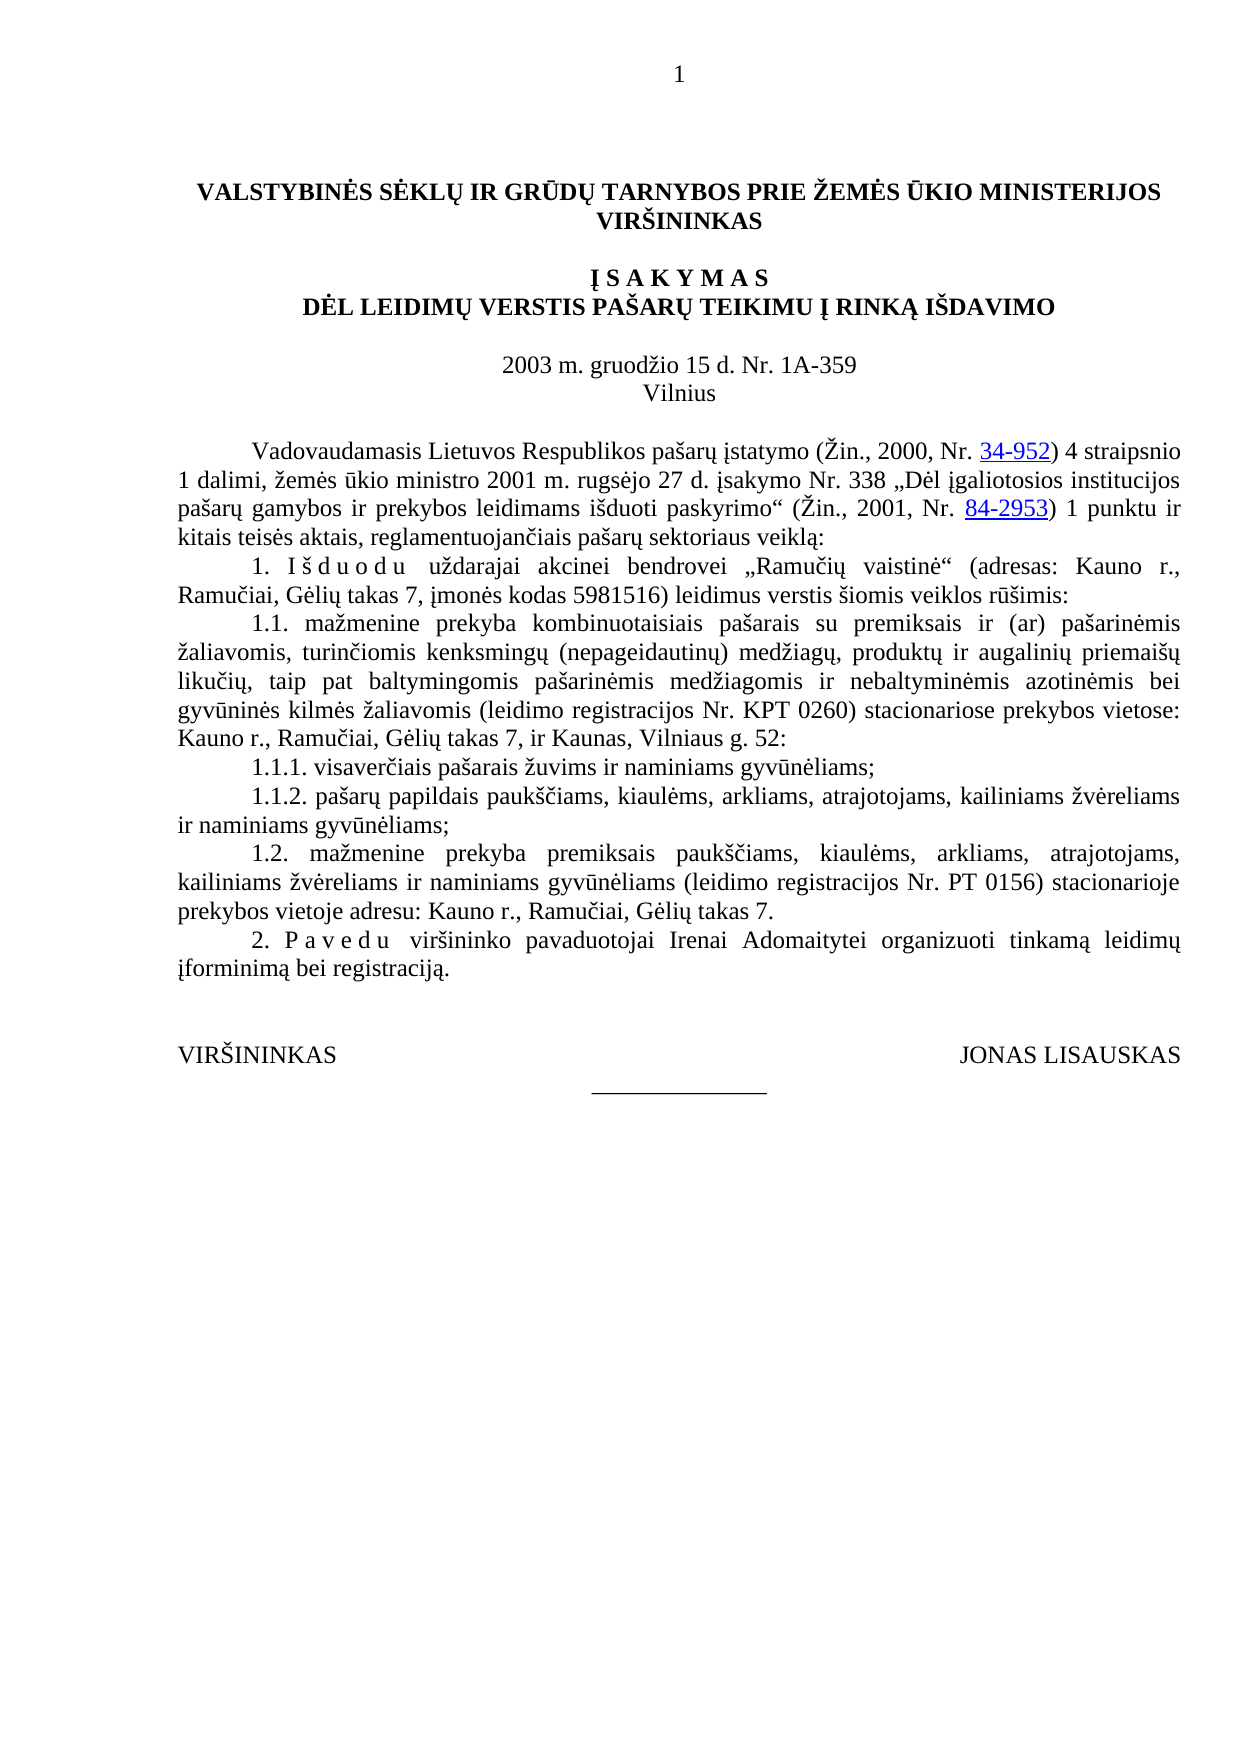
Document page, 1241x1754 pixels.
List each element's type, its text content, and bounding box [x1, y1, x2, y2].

text 1.1.1. visaverčiais pašarais žuvims ir naminiams gyvūnėliams; [177, 752, 1181, 781]
text VALSTYBINĖS SĖKLŲ IR GRŪDŲ TARNYBOS PRIE ŽEMĖS ŪKIO MINISTERIJOS VIRŠININKAS [177, 177, 1181, 235]
text 1.2. mažmenine prekyba premiksais paukščiams, kiaulėms, arkliams, atrajotojams, kailiniams žvėreliams ir naminiams gyvūnėliams (leidimo registracijos Nr. PT 0156) stacionarioje prekybos vietoje adresu: Kauno r., Ramučiai, Gėlių takas 7. [177, 838, 1181, 925]
text VIRŠININKAS JONAS LISAUSKAS [177, 1040, 1181, 1068]
text Vadovaudamasis Lietuvos Respublikos pašarų įstatymo (Žin., 2000, Nr. 34-952) 4 straipsnio 1 dalimi, žemės ūkio ministro 2001 m. rugsėjo 27 d. įsakymo Nr. 338 „Dėl įgaliotosios institucijos pašarų gamybos ir prekybos leidimams išduoti paskyrimo“ (Žin., 2001, Nr. 84-2953) 1 punktu ir kitais teisės aktais, reglamentuojančiais pašarų sektoriaus veiklą: [177, 436, 1181, 551]
text DĖL LEIDIMŲ VERSTIS PAŠARŲ TEIKIMU Į RINKĄ IŠDAVIMO [177, 292, 1181, 321]
text Vilnius [177, 378, 1181, 407]
text 1.1. mažmenine prekyba kombinuotaisiais pašarais su premiksais ir (ar) pašarinėmis žaliavomis, turinčiomis kenksmingų (nepageidautinų) medžiagų, produktų ir augalinių priemaišų likučių, taip pat baltymingomis pašarinėmis medžiagomis ir nebaltyminėmis azotinėmis bei gyvūninės kilmės žaliavomis (leidimo registracijos Nr. KPT 0260) stacionariose prekybos vietose: Kauno r., Ramučiai, Gėlių takas 7, ir Kaunas, Vilniaus g. 52: [177, 608, 1181, 752]
text ______________ [177, 1068, 1181, 1097]
text 2003 m. gruodžio 15 d. Nr. 1A-359 [177, 350, 1181, 378]
text 2. Pavedu viršininko pavaduotojai Irenai Adomaitytei organizuoti tinkamą leidimų įforminimą bei registraciją. [177, 925, 1181, 982]
text Į S A K Y M A S [177, 263, 1181, 292]
text 1. Išduodu uždarajai akcinei bendrovei „Ramučių vaistinė“ (adresas: Kauno r., Ramučiai, Gėlių takas 7, įmonės kodas 5981516) leidimus verstis šiomis veiklos rūšimis: [177, 551, 1181, 608]
text 1.1.2. pašarų papildais paukščiams, kiaulėms, arkliams, atrajotojams, kailiniams žvėreliams ir naminiams gyvūnėliams; [177, 781, 1181, 838]
